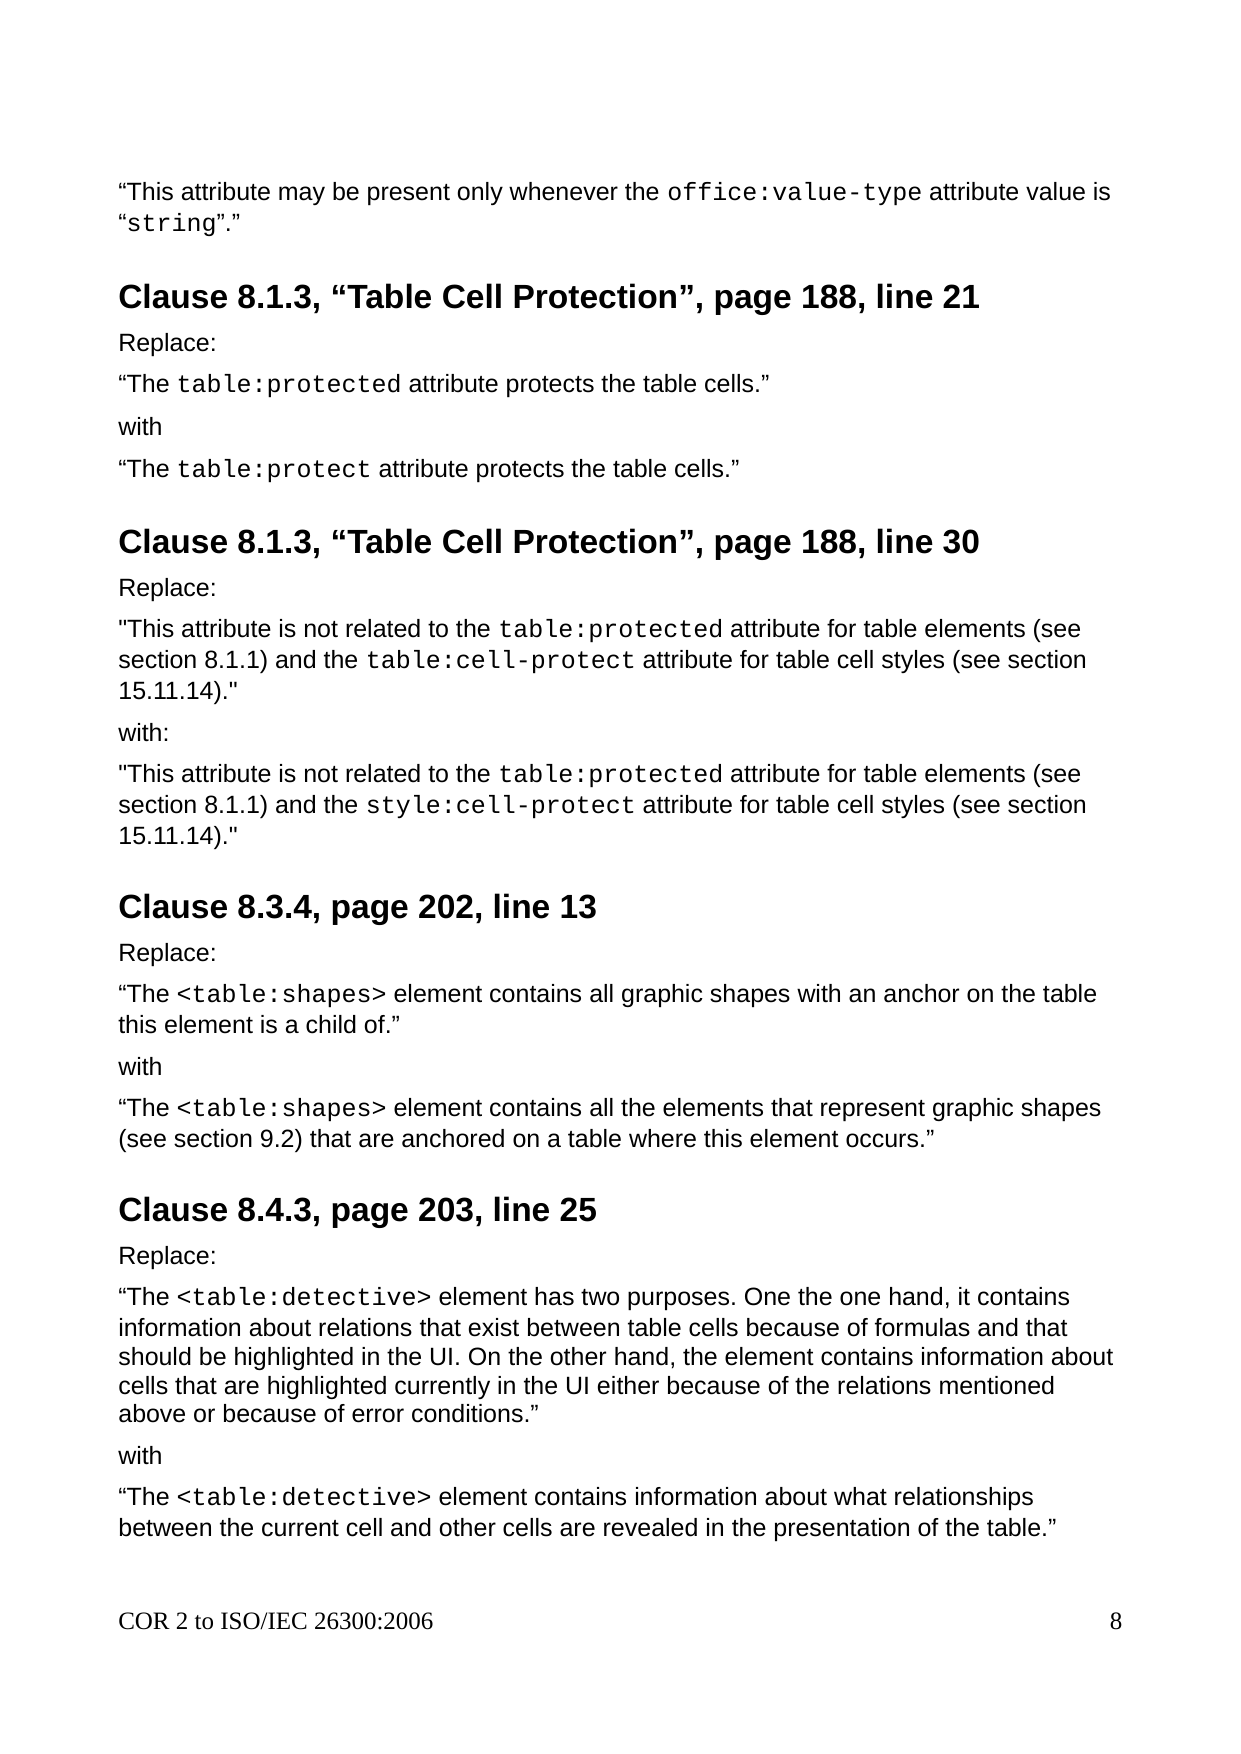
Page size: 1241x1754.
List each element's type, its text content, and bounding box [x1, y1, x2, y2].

text “The <table:detective> element contains information about what relationships between the current cell and other cells are revealed in the presentation of the table.” [118, 1482, 1122, 1542]
subtitle Clause 8.1.3, “Table Cell Protection”, page 188, line 21 [118, 276, 1122, 315]
text “The <table:shapes> element contains all graphic shapes with an anchor on the table this element is a child of.” [118, 979, 1122, 1039]
text with [118, 1051, 1122, 1080]
text “The <table:shapes> element contains all the elements that represent graphic shapes (see section 9.2) that are anchored on a table where this element occurs.” [118, 1093, 1122, 1152]
text Replace: [118, 1241, 1122, 1270]
text “The <table:detective> element has two purposes. One the one hand, it contains information about relations that exist between table cells because of formulas and that should be highlighted in the UI. On the other hand, the element contains information about cells that are highlighted currently in the UI either because of the relations mentioned above or because of error conditions.” [118, 1282, 1122, 1428]
text “The table:protected attribute protects the table cells.” [118, 369, 1122, 400]
text Replace: [118, 573, 1122, 602]
text with [118, 412, 1122, 441]
text "This attribute is not related to the table:protected attribute for table elements (see section 8.1.1) and the table:cell-protect attribute for table cell styles (see section 15.11.14)." [118, 614, 1122, 705]
text with: [118, 717, 1122, 746]
subtitle Clause 8.1.3, “Table Cell Protection”, page 188, line 30 [118, 522, 1122, 561]
text Replace: [118, 328, 1122, 356]
subtitle Clause 8.3.4, page 202, line 13 [118, 887, 1122, 926]
subtitle Clause 8.4.3, page 203, line 25 [118, 1190, 1122, 1228]
text “This attribute may be present only whenever the office:value-type attribute value is “string”.” [118, 177, 1122, 239]
text with [118, 1441, 1122, 1469]
text Replace: [118, 938, 1122, 967]
text "This attribute is not related to the table:protected attribute for table elements (see section 8.1.1) and the style:cell-protect attribute for table cell styles (see section 15.11.14)." [118, 759, 1122, 849]
text “The table:protect attribute protects the table cells.” [118, 453, 1122, 484]
